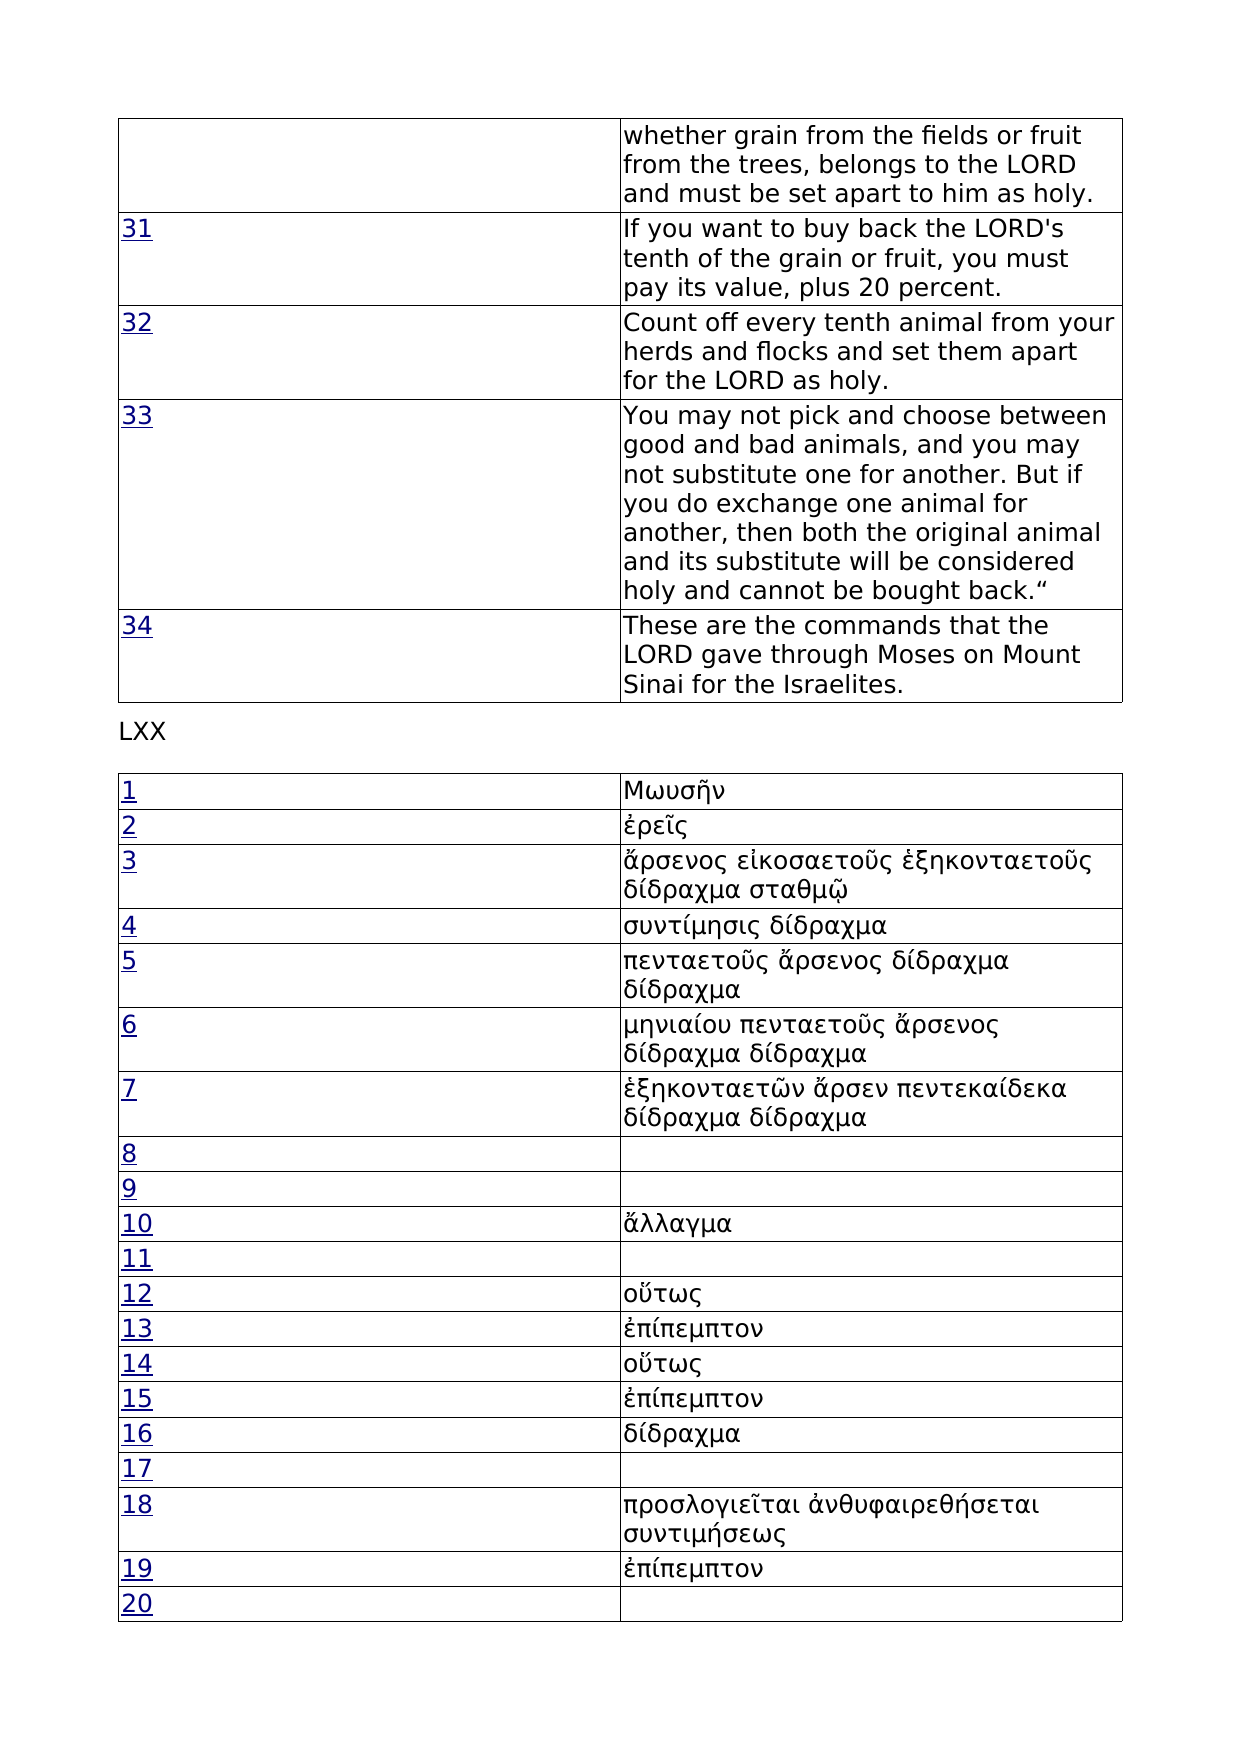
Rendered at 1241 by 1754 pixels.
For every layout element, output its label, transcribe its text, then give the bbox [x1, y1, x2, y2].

table_cell 6 [119, 1008, 620, 1071]
table_cell ἄλλαγμα [621, 1207, 1122, 1241]
table_cell 2 [119, 810, 620, 843]
table_cell 3 [119, 845, 620, 908]
table_cell ἑξηκονταετῶν ἄρσεν πεντεκαίδεκα δίδραχμα δίδραχμα [621, 1072, 1122, 1136]
table_cell πενταετοῦς ἄρσενος δίδραχμα δίδραχμα [621, 944, 1122, 1007]
table_cell 8 [119, 1137, 620, 1171]
table_cell 17 [119, 1453, 620, 1487]
table_cell 32 [119, 306, 620, 398]
table_cell [119, 119, 620, 212]
table_cell [621, 1453, 1122, 1487]
table_cell 33 [119, 400, 620, 608]
text LXX [118, 717, 1122, 746]
table_cell συντίμησις δίδραχμα [621, 909, 1122, 943]
table_cell 16 [119, 1418, 620, 1452]
table_cell 15 [119, 1382, 620, 1417]
table_header 1 [119, 774, 620, 808]
table_cell 13 [119, 1312, 620, 1346]
table_cell 31 [119, 213, 620, 305]
table_cell ἐπίπεμπτον [621, 1312, 1122, 1346]
table_cell [621, 1137, 1122, 1171]
table_cell 14 [119, 1347, 620, 1381]
table_cell ἐπίπεμπτον [621, 1382, 1122, 1417]
table_cell μηνιαίου πενταετοῦς ἄρσενος δίδραχμα δίδραχμα [621, 1008, 1122, 1071]
table_cell οὕτως [621, 1347, 1122, 1381]
table_cell whether grain from the fields or fruit from the trees, belongs to the LORD and must be set apart to him as holy. [621, 119, 1122, 212]
table_cell These are the commands that the LORD gave through Moses on Mount Sinai for the Israelites. [621, 610, 1122, 702]
table_cell 4 [119, 909, 620, 943]
table_cell 34 [119, 610, 620, 702]
table_cell 11 [119, 1242, 620, 1276]
table_cell 5 [119, 944, 620, 1007]
table_cell 18 [119, 1488, 620, 1551]
table_cell Count off every tenth animal from your herds and flocks and set them apart for the LORD as holy. [621, 306, 1122, 398]
table_cell 19 [119, 1552, 620, 1586]
table_cell 10 [119, 1207, 620, 1241]
table_cell 7 [119, 1072, 620, 1136]
table_cell 12 [119, 1277, 620, 1311]
table_cell ἐρεῖς [621, 810, 1122, 843]
table_cell οὕτως [621, 1277, 1122, 1311]
table_cell ἄρσενος εἰκοσαετοῦς ἑξηκονταετοῦς δίδραχμα σταθμῷ [621, 845, 1122, 908]
table_cell δίδραχμα [621, 1418, 1122, 1452]
table_header Μωυσῆν [621, 774, 1122, 808]
table_cell You may not pick and choose between good and bad animals, and you may not substitute one for another. But if you do exchange one animal for another, then both the original animal and its substitute will be considered holy and cannot be bought back.“ [621, 400, 1122, 608]
table_cell [621, 1242, 1122, 1276]
table_cell ἐπίπεμπτον [621, 1552, 1122, 1586]
table_cell [621, 1587, 1122, 1621]
table_cell [621, 1172, 1122, 1206]
table_cell 20 [119, 1587, 620, 1621]
table_cell προσλογιεῖται ἀνθυφαιρεθήσεται συντιμήσεως [621, 1488, 1122, 1551]
table_cell If you want to buy back the LORD's tenth of the grain or fruit, you must pay its value, plus 20 percent. [621, 213, 1122, 305]
table_cell 9 [119, 1172, 620, 1206]
